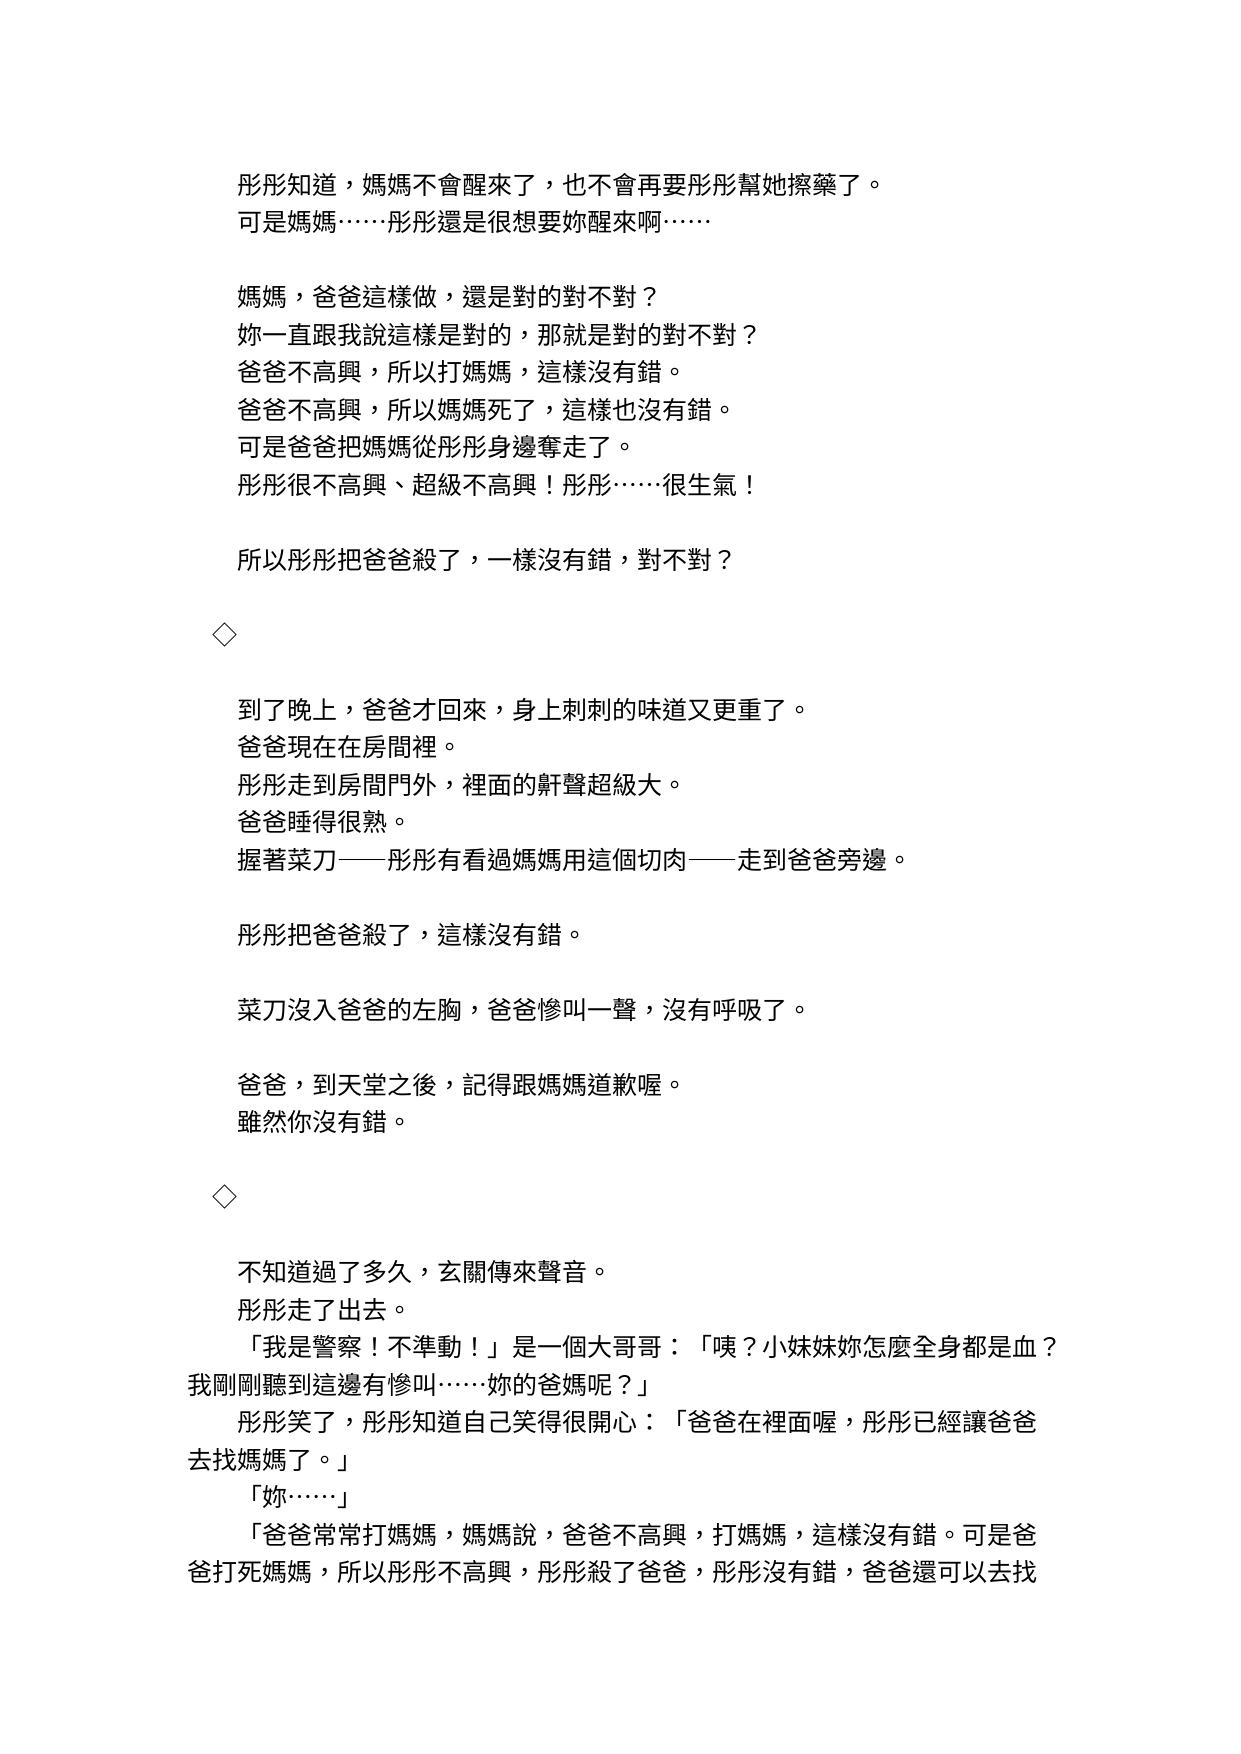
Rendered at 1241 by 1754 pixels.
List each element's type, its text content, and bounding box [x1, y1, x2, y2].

text 彤彤把爸爸殺了，這樣沒有錯。 [187, 914, 1053, 952]
text 彤彤走到房間門外，裡面的鼾聲超級大。 [187, 764, 1053, 802]
text 可是媽媽……彤彤還是很想要妳醒來啊…… [187, 202, 1053, 239]
text 爸爸現在在房間裡。 [187, 727, 1053, 764]
text 不知道過了多久，玄關傳來聲音。 [187, 1252, 1053, 1289]
text 爸爸，到天堂之後，記得跟媽媽道歉喔。 [187, 1064, 1053, 1102]
text 握著菜刀——彤彤有看過媽媽用這個切肉——走到爸爸旁邊。 [187, 839, 1053, 877]
text 可是爸爸把媽媽從彤彤身邊奪走了。 [187, 427, 1053, 464]
text 「爸爸常常打媽媽，媽媽說，爸爸不高興，打媽媽，這樣沒有錯。可是爸爸打死媽媽，所以彤彤不高興，彤彤殺了爸爸，彤彤沒有錯，爸爸還可以去找 [187, 1514, 1053, 1589]
text 「我是警察！不準動！」是一個大哥哥：「咦？小妹妹妳怎麼全身都是血？我剛剛聽到這邊有慘叫……妳的爸媽呢？」 [187, 1327, 1053, 1402]
text ◇ [187, 614, 1053, 652]
text 爸爸不高興，所以打媽媽，這樣沒有錯。 [187, 352, 1053, 389]
text 媽媽，爸爸這樣做，還是對的對不對？ [187, 277, 1053, 314]
text 菜刀沒入爸爸的左胸，爸爸慘叫一聲，沒有呼吸了。 [187, 989, 1053, 1027]
text 「妳……」 [187, 1477, 1053, 1514]
text 到了晚上，爸爸才回來，身上刺刺的味道又更重了。 [187, 689, 1053, 727]
text 彤彤知道，媽媽不會醒來了，也不會再要彤彤幫她擦藥了。 [187, 164, 1053, 202]
text 爸爸睡得很熟。 [187, 802, 1053, 839]
text 雖然你沒有錯。 [187, 1102, 1053, 1139]
text 爸爸不高興，所以媽媽死了，這樣也沒有錯。 [187, 389, 1053, 427]
text 彤彤很不高興、超級不高興！彤彤……很生氣！ [187, 464, 1053, 502]
text ◇ [187, 1177, 1053, 1214]
text 彤彤走了出去。 [187, 1289, 1053, 1327]
text 所以彤彤把爸爸殺了，一樣沒有錯，對不對？ [187, 539, 1053, 577]
text 彤彤笑了，彤彤知道自己笑得很開心：「爸爸在裡面喔，彤彤已經讓爸爸去找媽媽了。」 [187, 1402, 1053, 1477]
text 妳一直跟我說這樣是對的，那就是對的對不對？ [187, 314, 1053, 352]
